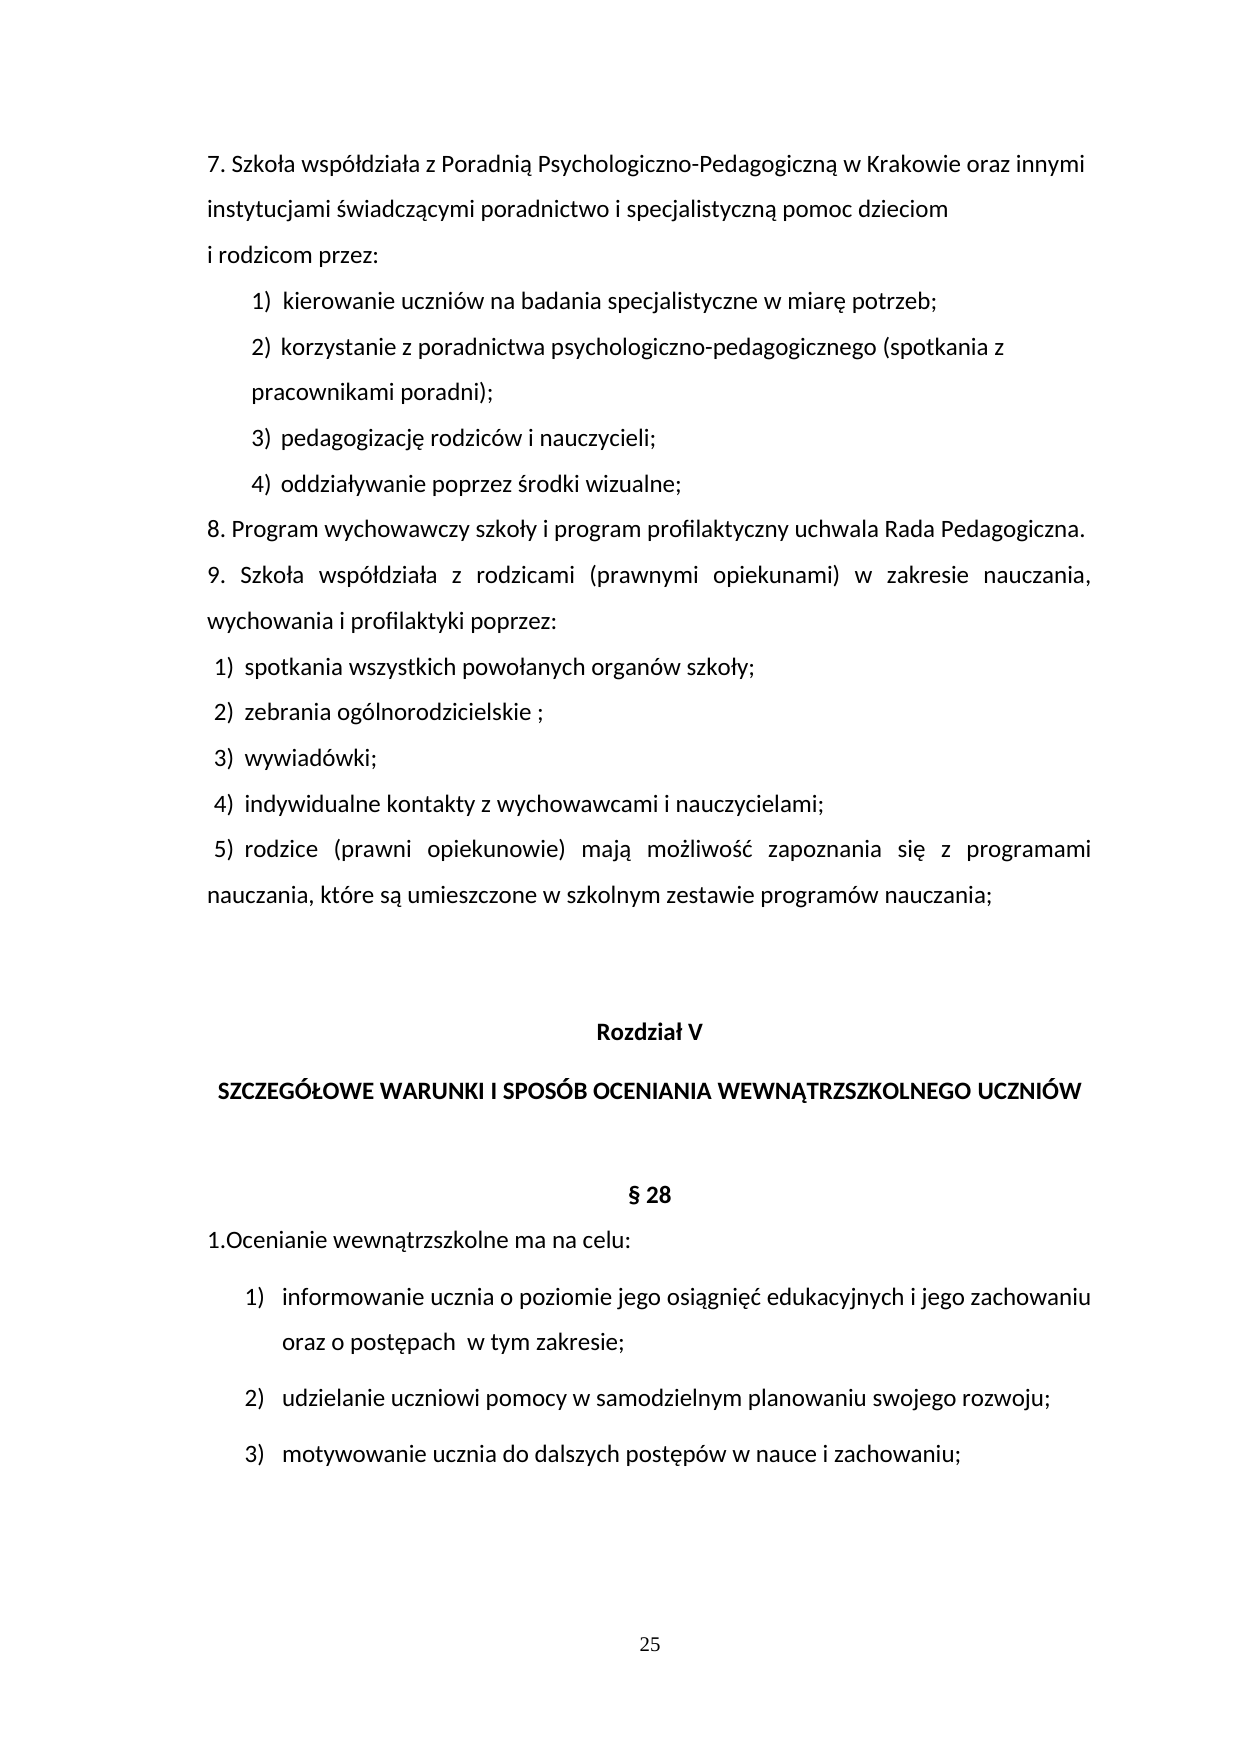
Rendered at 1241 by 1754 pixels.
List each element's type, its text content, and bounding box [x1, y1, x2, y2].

list indywidualne kontakty z wychowawcami i nauczycielami; [207, 788, 1092, 818]
text 8. Program wychowawczy szkoły i program profilaktyczny uchwala Rada Pedagogiczna. [207, 513, 1092, 544]
text SZCZEGÓŁOWE WARUNKI I SPOSÓB OCENIANIA WEWNĄTRZSZKOLNEGO UCZNIÓW [207, 1075, 1092, 1105]
text § 28 [207, 1179, 1092, 1209]
list pedagogizację rodziców i nauczycieli; [251, 422, 1092, 453]
list udzielanie uczniowi pomocy w samodzielnym planowaniu swojego rozwoju; [244, 1382, 1092, 1413]
list wywiadówki; [207, 742, 1092, 773]
text i rodzicom przez: [207, 239, 1092, 270]
text Rozdział V [207, 1017, 1092, 1047]
list korzystanie z poradnictwa psychologiczno-pedagogicznego (spotkania z pracownikami poradni); [251, 331, 1092, 407]
list informowanie ucznia o poziomie jego osiągnięć edukacyjnych i jego zachowaniu oraz o postępach w tym zakresie; [244, 1281, 1092, 1357]
text 7. Szkoła współdziała z Poradnią Psychologiczno-Pedagogiczną w Krakowie oraz innymi instytucjami świadczącymi poradnictwo i specjalistyczną pomoc dzieciom [207, 148, 1092, 224]
text 1.Ocenianie wewnątrzszkolne ma na celu: [207, 1224, 1092, 1255]
list rodzice (prawni opiekunowie) mają możliwość zapoznania się z programami nauczania, które są umieszczone w szkolnym zestawie programów nauczania; [207, 834, 1092, 910]
text 9. Szkoła współdziała z rodzicami (prawnymi opiekunami) w zakresie nauczania, wychowania i profilaktyki poprzez: [207, 559, 1092, 636]
list zebrania ogólnorodzicielskie ; [207, 696, 1092, 727]
list motywowanie ucznia do dalszych postępów w nauce i zachowaniu; [244, 1439, 1092, 1469]
list spotkania wszystkich powołanych organów szkoły; [207, 651, 1092, 681]
text 1) kierowanie uczniów na badania specjalistyczne w miarę potrzeb; [251, 285, 1092, 315]
list oddziaływanie poprzez środki wizualne; [251, 468, 1092, 498]
